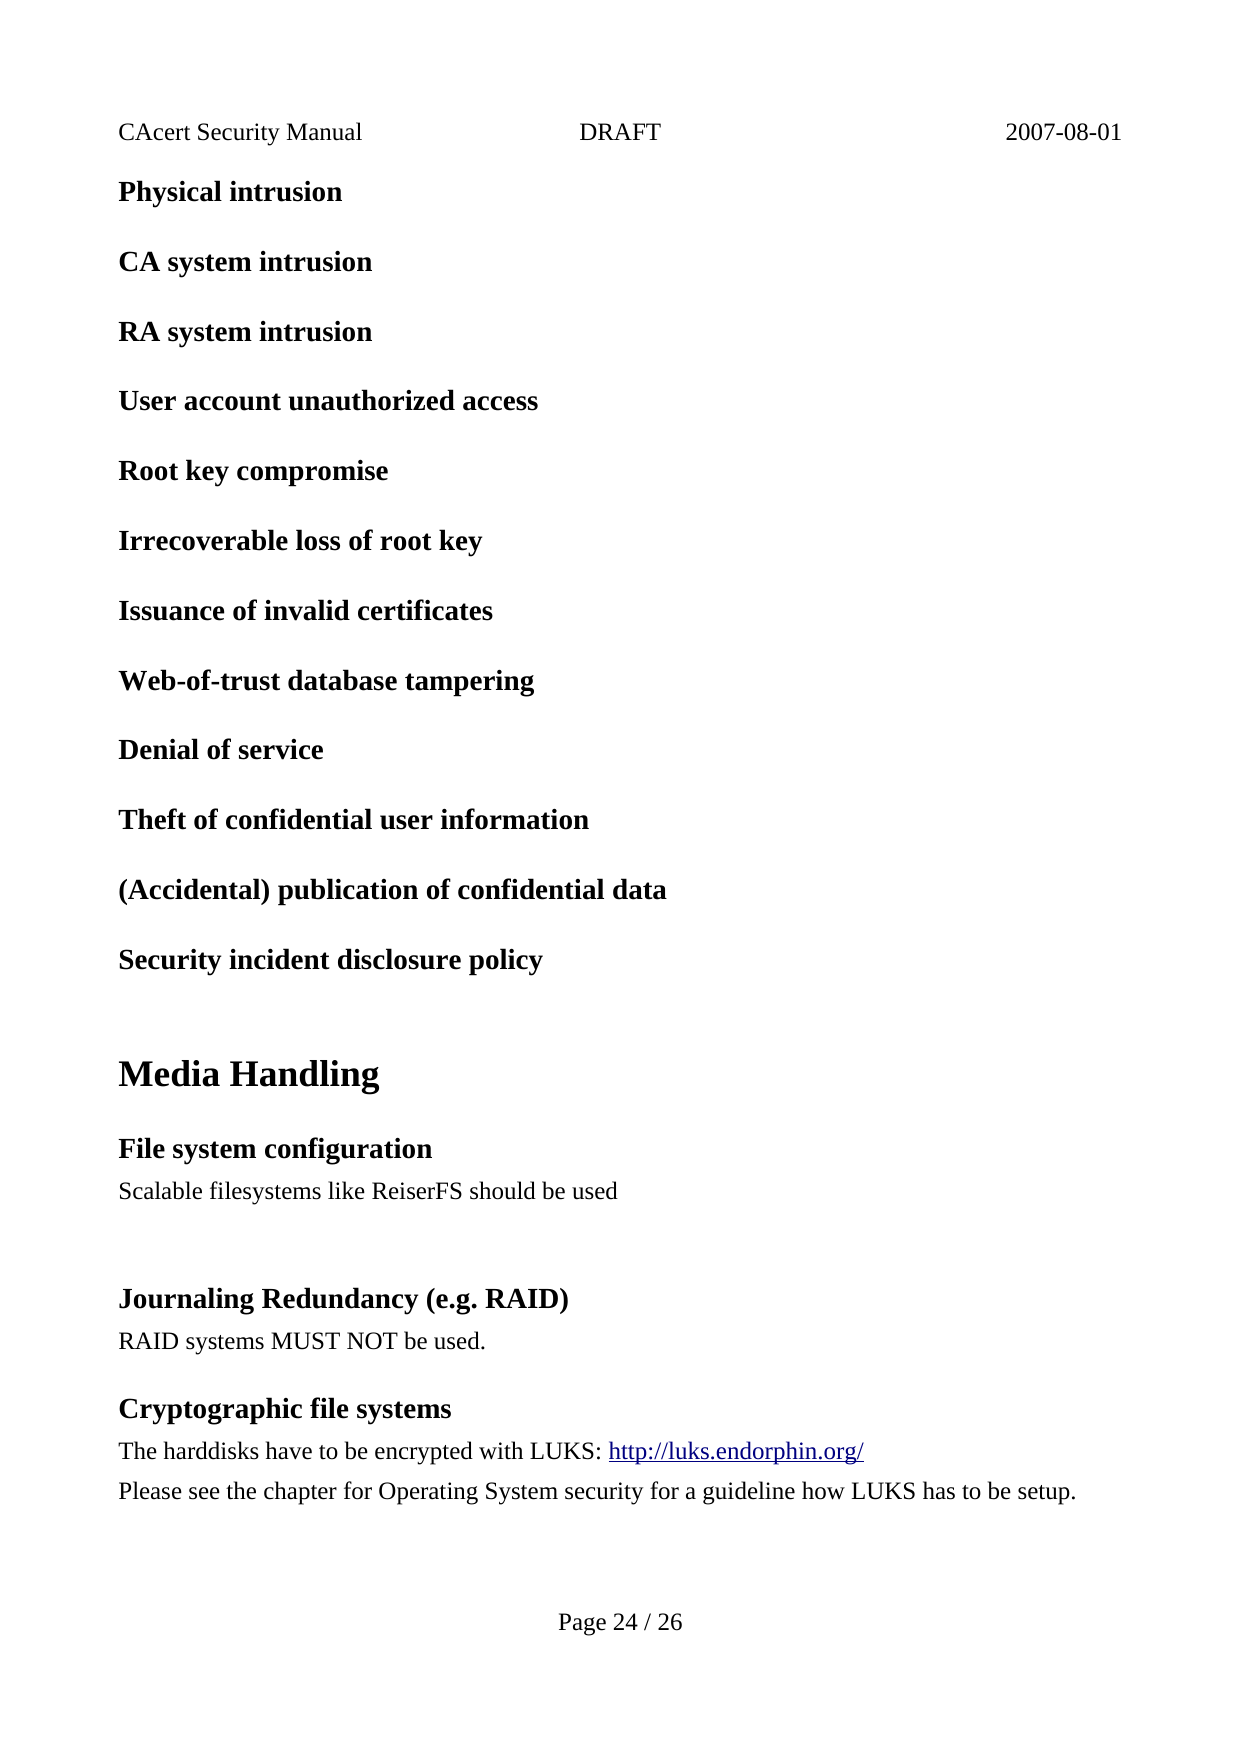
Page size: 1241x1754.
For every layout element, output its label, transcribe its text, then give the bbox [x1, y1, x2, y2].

subtitle Denial of service [118, 734, 1122, 766]
subtitle Web-of-trust database tampering [118, 664, 1122, 696]
text RAID systems MUST NOT be used. [118, 1327, 1122, 1355]
text The harddisks have to be encrypted with LUKS: http://luks.endorphin.org/ [118, 1437, 1122, 1465]
subtitle Journaling Redundancy (e.g. RAID) [118, 1282, 1122, 1314]
subtitle Physical intrusion [118, 175, 1122, 208]
subtitle Root key compromise [118, 454, 1122, 487]
subtitle Security incident disclosure policy [118, 943, 1122, 975]
subtitle Irrecoverable loss of root key [118, 524, 1122, 557]
subtitle RA system intrusion [118, 315, 1122, 347]
subtitle Issuance of invalid certificates [118, 594, 1122, 626]
subtitle CA system intrusion [118, 245, 1122, 277]
text Scalable filesystems like ReiserFS should be used [118, 1177, 1122, 1204]
subtitle (Accidental) publication of confidential data [118, 873, 1122, 906]
subtitle Theft of confidential user information [118, 803, 1122, 836]
subtitle File system configuration [118, 1132, 1122, 1164]
text Please see the chapter for Operating System security for a guideline how LUKS has to be setup. [118, 1477, 1122, 1505]
subtitle Media Handling [118, 1053, 1122, 1094]
subtitle User account unauthorized access [118, 385, 1122, 417]
subtitle Cryptographic file systems [118, 1392, 1122, 1424]
